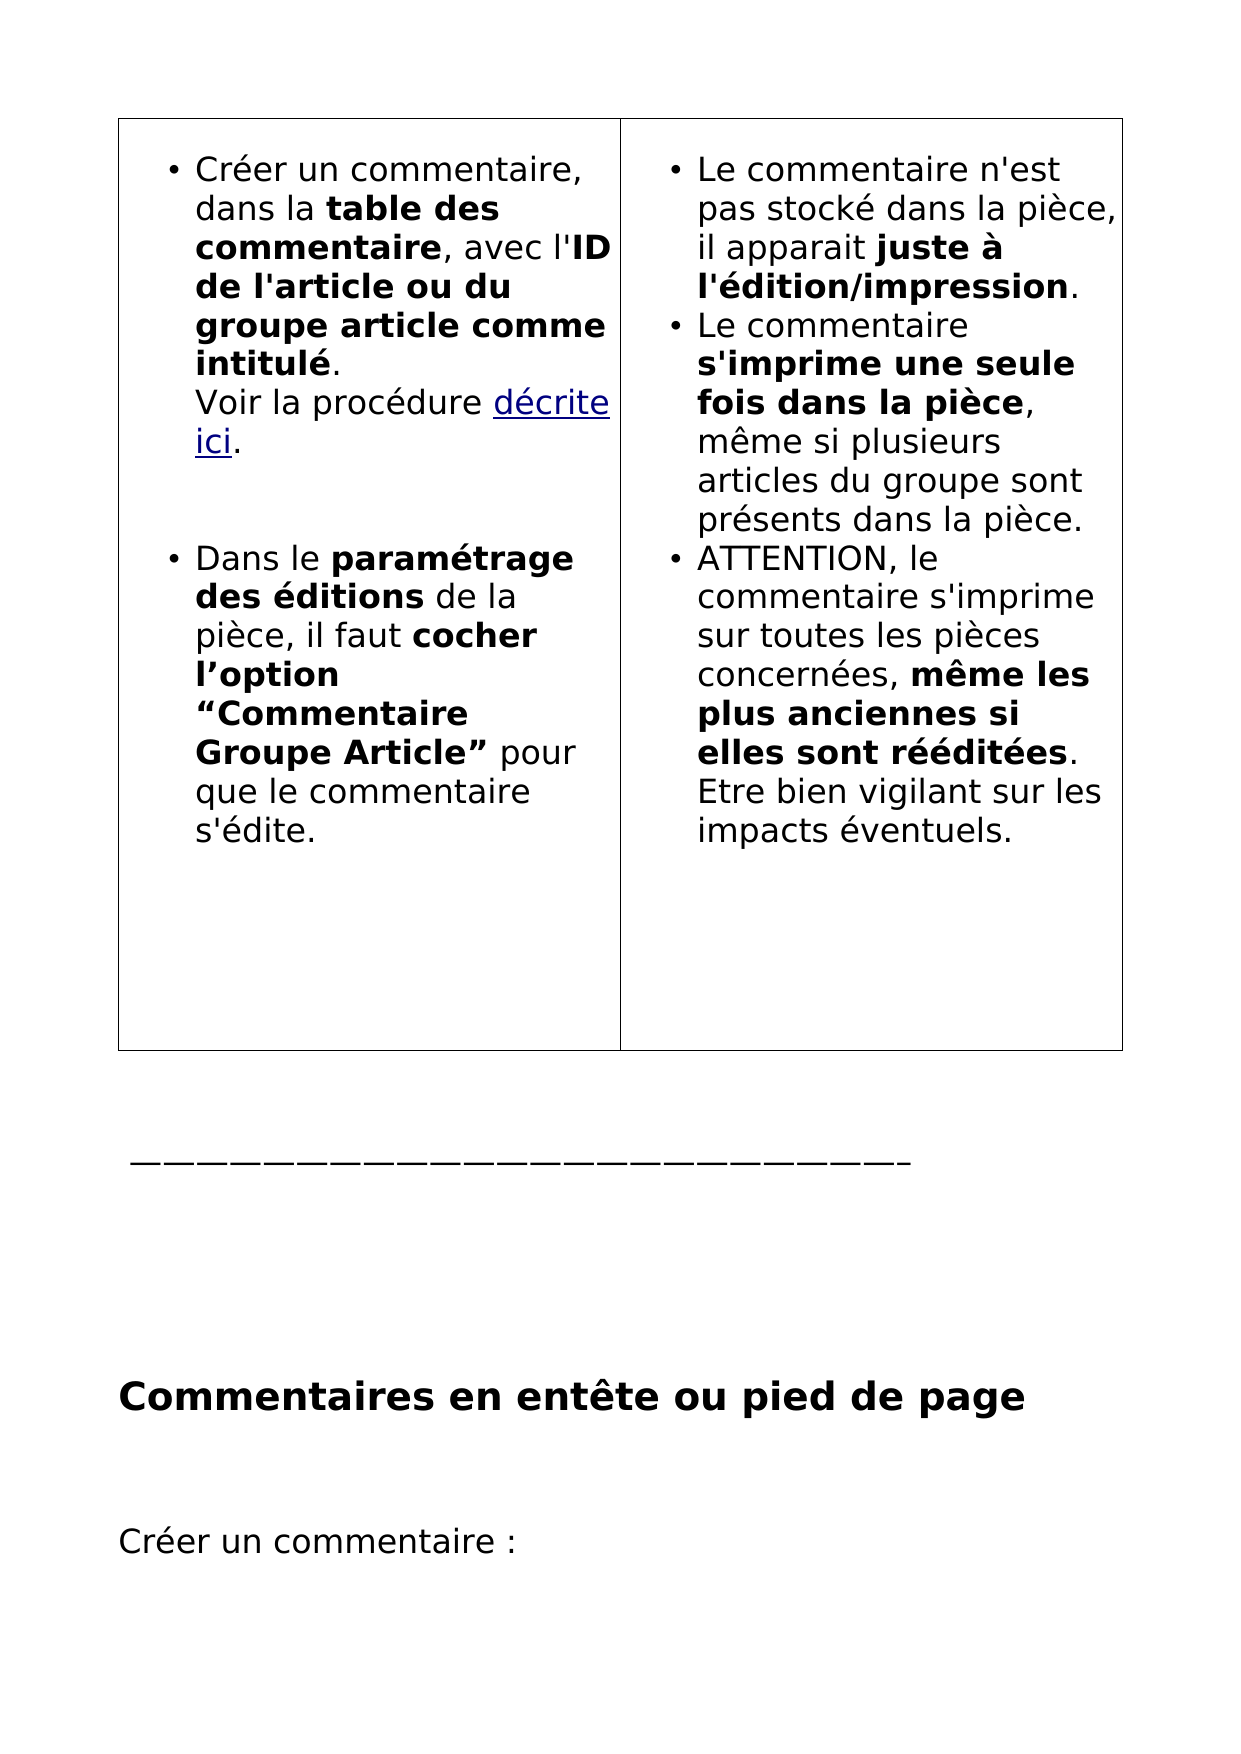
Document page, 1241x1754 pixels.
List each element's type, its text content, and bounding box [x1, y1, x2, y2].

table_header Impact Le commentaire n'est pas stocké dans la pièce, il apparait juste à l'édition/impression. Le commentaire s'imprime une seule fois dans la pièce, même si plusieurs articles du groupe sont présents dans la pièce. ATTENTION, le commentaire s'imprime sur toutes les pièces concernées, même les plus anciennes si elles sont rééditées. Etre bien vigilant sur les impacts éventuels. [621, 119, 1122, 1050]
text ———————————————————————– [118, 1065, 1122, 1337]
text Créer un commentaire : [118, 1523, 1122, 1600]
subtitle Commentaires en entête ou pied de page [118, 1375, 1122, 1420]
table_header Méthode Créer un commentaire, dans la table des commentaire, avec l'ID de l'article ou du groupe article comme intitulé. Voir la procédure décrite ici. Dans le paramétrage des éditions de la pièce, il faut cocher l’option “Commentaire Groupe Article” pour que le commentaire s'édite. [119, 119, 620, 1050]
